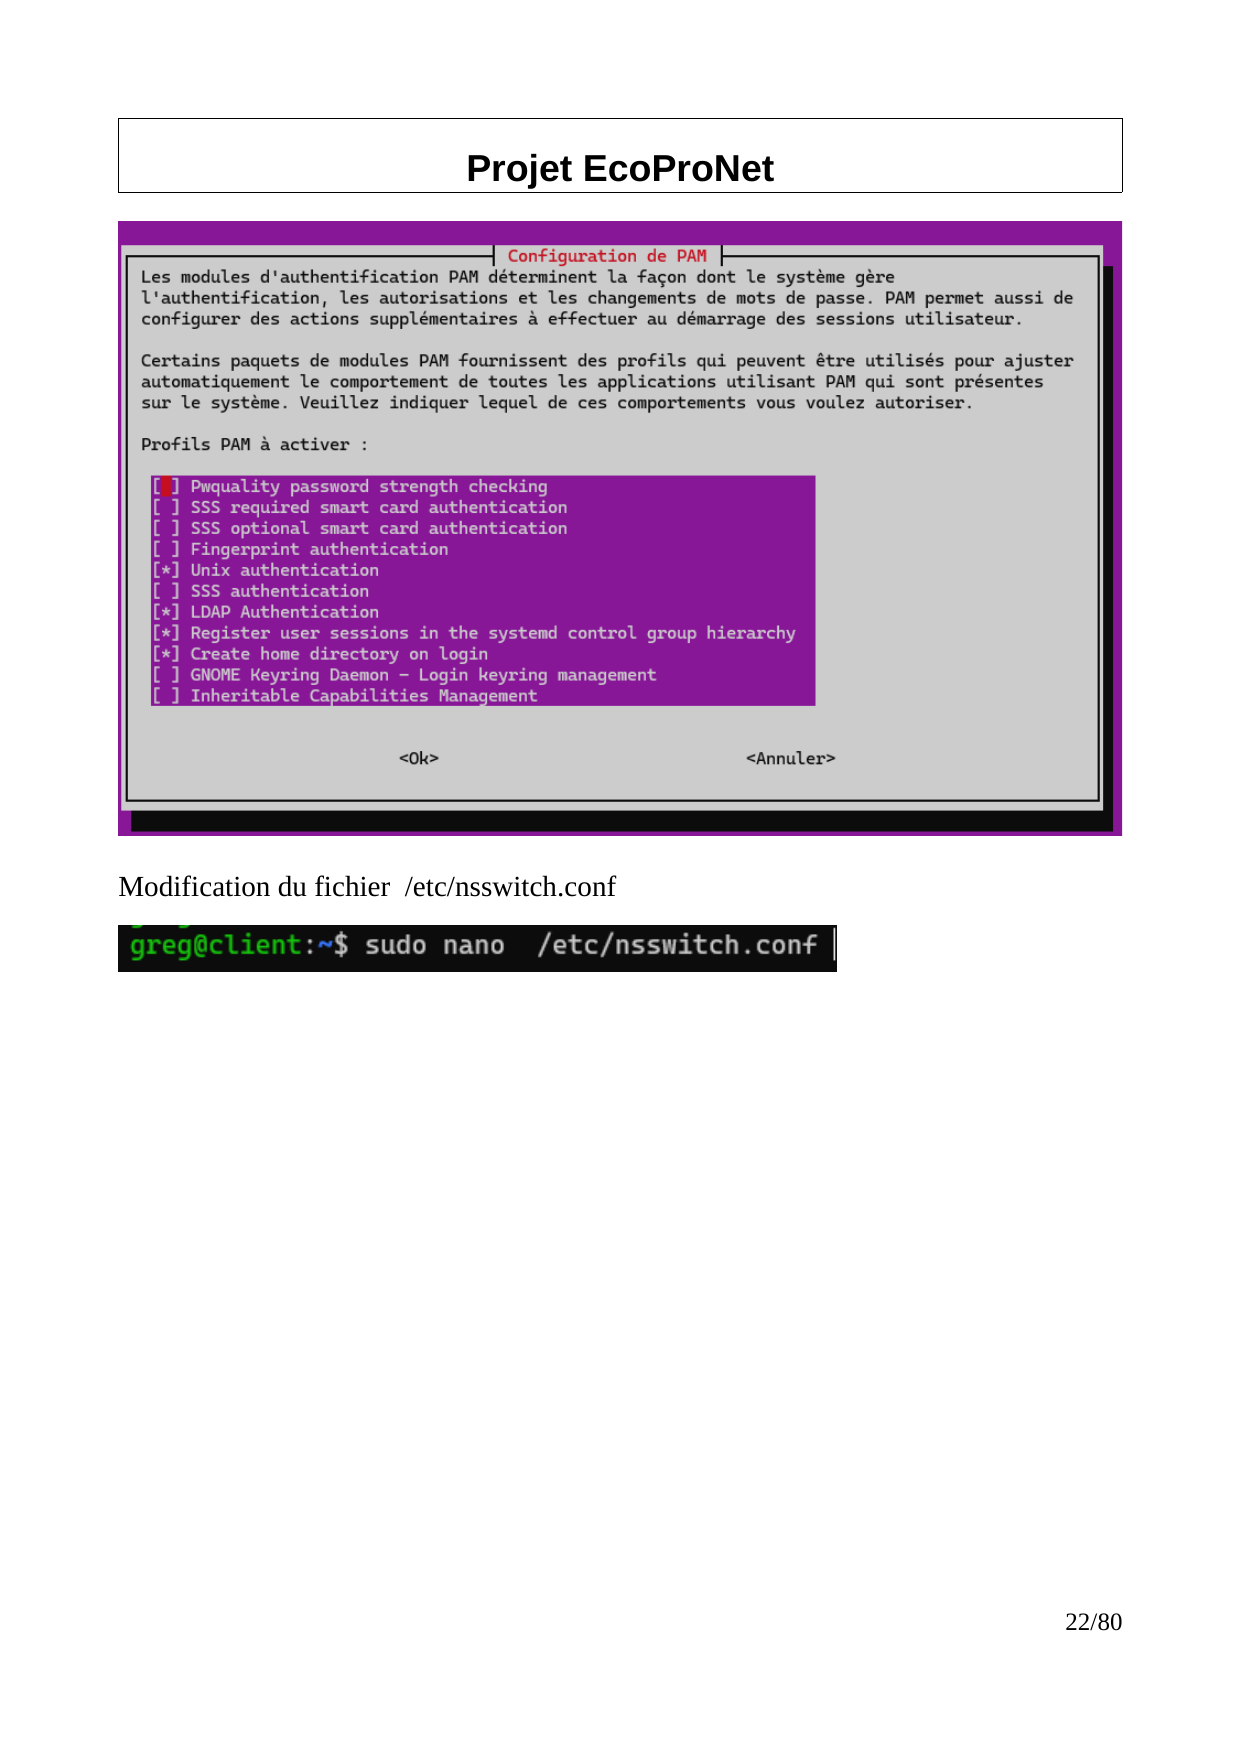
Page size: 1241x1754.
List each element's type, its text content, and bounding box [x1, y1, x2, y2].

picture [118, 221, 1123, 836]
text Modification du fichier /etc/nsswitch.conf [118, 869, 1122, 903]
picture [118, 925, 837, 972]
